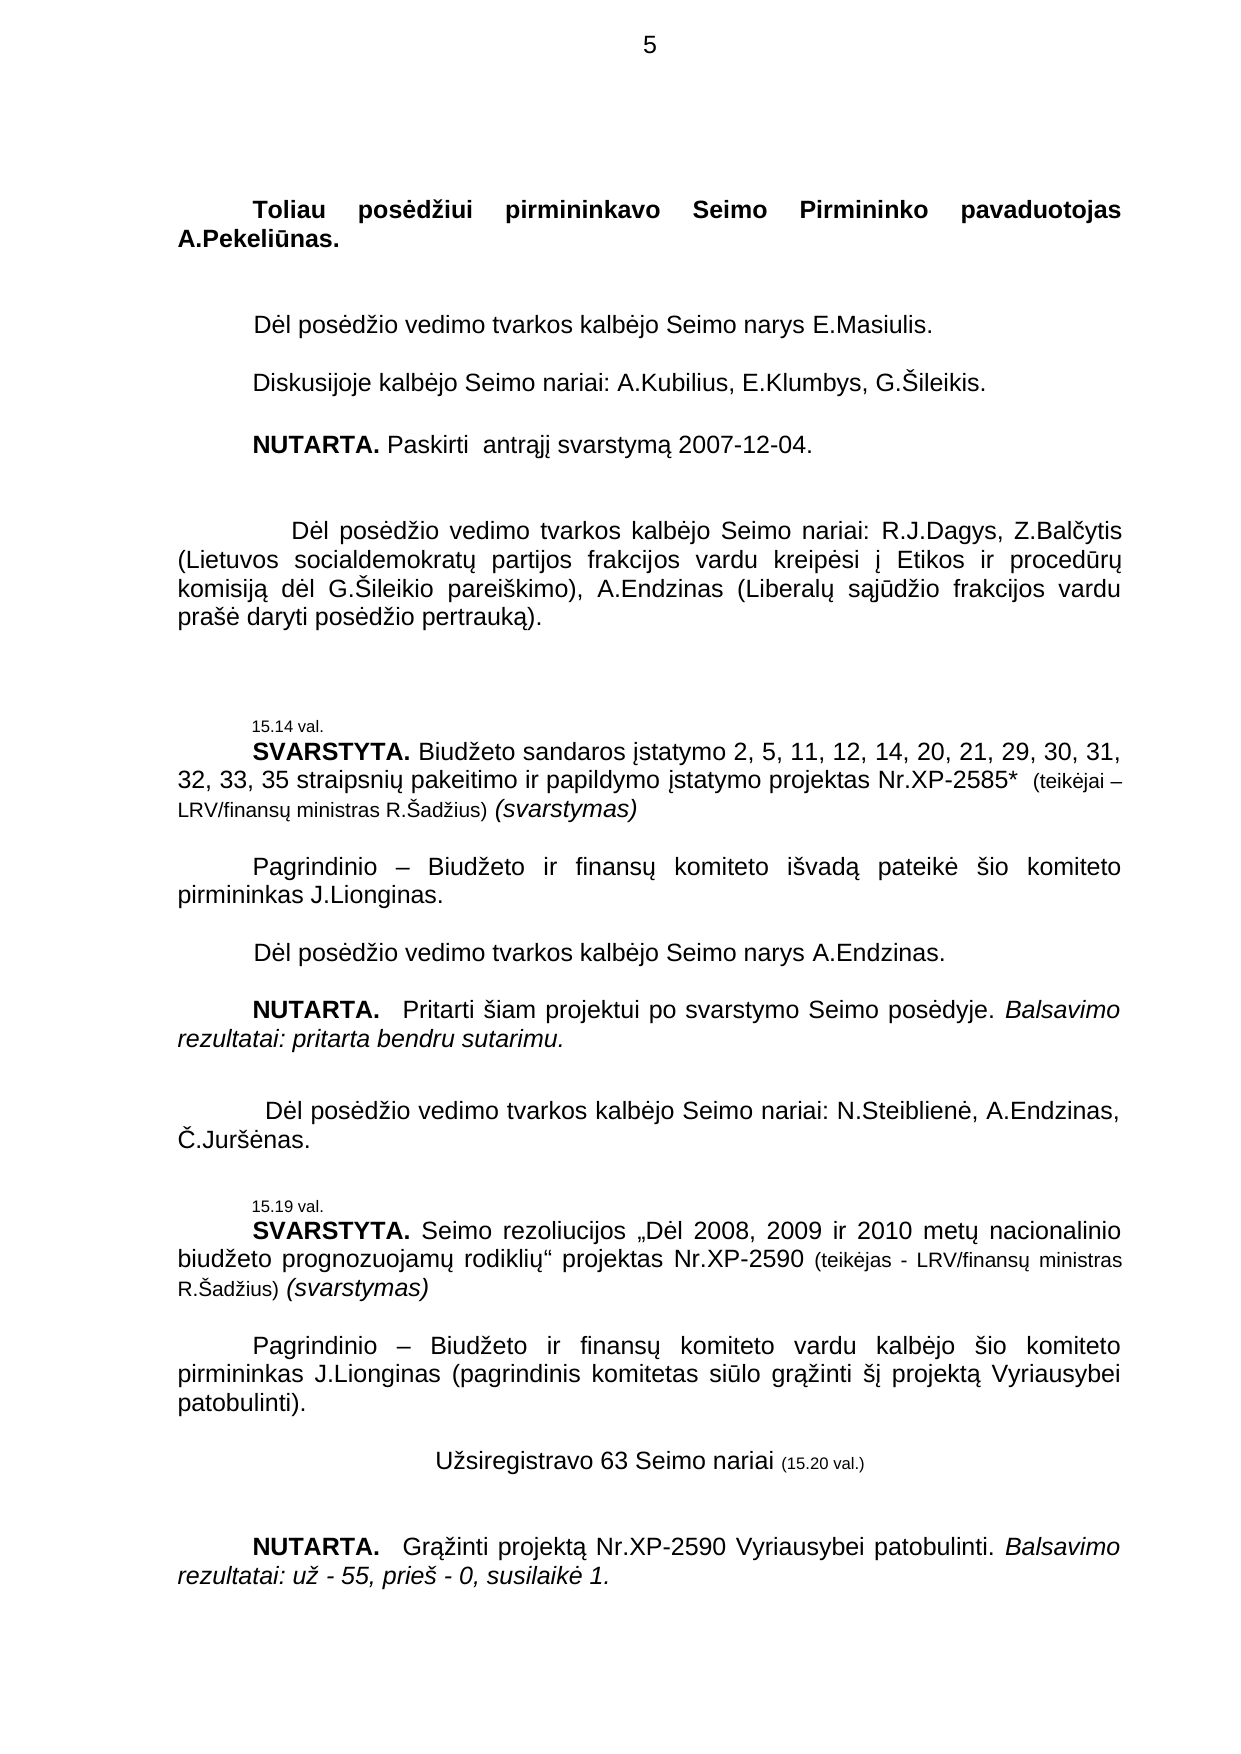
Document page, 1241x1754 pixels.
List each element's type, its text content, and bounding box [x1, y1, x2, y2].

text Dėl posėdžio vedimo tvarkos kalbėjo Seimo narys E.Masiulis. [177, 310, 1122, 339]
text 15.14 val. [177, 717, 1122, 736]
text Dėl posėdžio vedimo tvarkos kalbėjo Seimo nariai: R.J.Dagys, Z.Balčytis (Lietuvos socialdemokratų partijos frakcijos vardu kreipėsi į Etikos ir procedūrų komisiją dėl G.Šileikio pareiškimo), A.Endzinas (Liberalų sąjūdžio frakcijos vardu prašė daryti posėdžio pertrauką). [177, 516, 1122, 631]
text SVARSTYTA. Biudžeto sandaros įstatymo 2, 5, 11, 12, 14, 20, 21, 29, 30, 31, 32, 33, 35 straipsnių pakeitimo ir papildymo įstatymo projektas Nr.XP-2585* (teikėjai – LRV/finansų ministras R.Šadžius) (svarstymas) [177, 736, 1122, 823]
text Pagrindinio – Biudžeto ir finansų komiteto vardu kalbėjo šio komiteto pirmininkas J.Lionginas (pagrindinis komitetas siūlo grąžinti šį projektą Vyriausybei patobulinti). [177, 1331, 1122, 1417]
text NUTARTA. Paskirti antrąjį svarstymą 2007-12-04. [177, 430, 1122, 458]
text NUTARTA. Grąžinti projektą Nr.XP-2590 Vyriausybei patobulinti. Balsavimo rezultatai: už - 55, prieš - 0, susilaikė 1. [177, 1532, 1122, 1589]
text Dėl posėdžio vedimo tvarkos kalbėjo Seimo narys A.Endzinas. [177, 938, 1122, 966]
text Dėl posėdžio vedimo tvarkos kalbėjo Seimo nariai: N.Steiblienė, A.Endzinas, Č.Juršėnas. [177, 1096, 1122, 1153]
text SVARSTYTA. Seimo rezoliucijos „Dėl 2008, 2009 ir 2010 metų nacionalinio biudžeto prognozuojamų rodiklių“ projektas Nr.XP-2590 (teikėjas - LRV/finansų ministras R.Šadžius) (svarstymas) [177, 1216, 1122, 1302]
text 15.19 val. [177, 1196, 1122, 1216]
text Užsiregistravo 63 Seimo nariai (15.20 val.) [177, 1446, 1122, 1474]
text NUTARTA. Pritarti šiam projektui po svarstymo Seimo posėdyje. Balsavimo rezultatai: pritarta bendru sutarimu. [177, 995, 1122, 1053]
text Pagrindinio – Biudžeto ir finansų komiteto išvadą pateikė šio komiteto pirmininkas J.Lionginas. [177, 851, 1122, 909]
text Toliau posėdžiui pirmininkavo Seimo Pirmininko pavaduotojas A.Pekeliūnas. [177, 195, 1122, 252]
text Diskusijoje kalbėjo Seimo nariai: A.Kubilius, E.Klumbys, G.Šileikis. [177, 367, 1122, 396]
